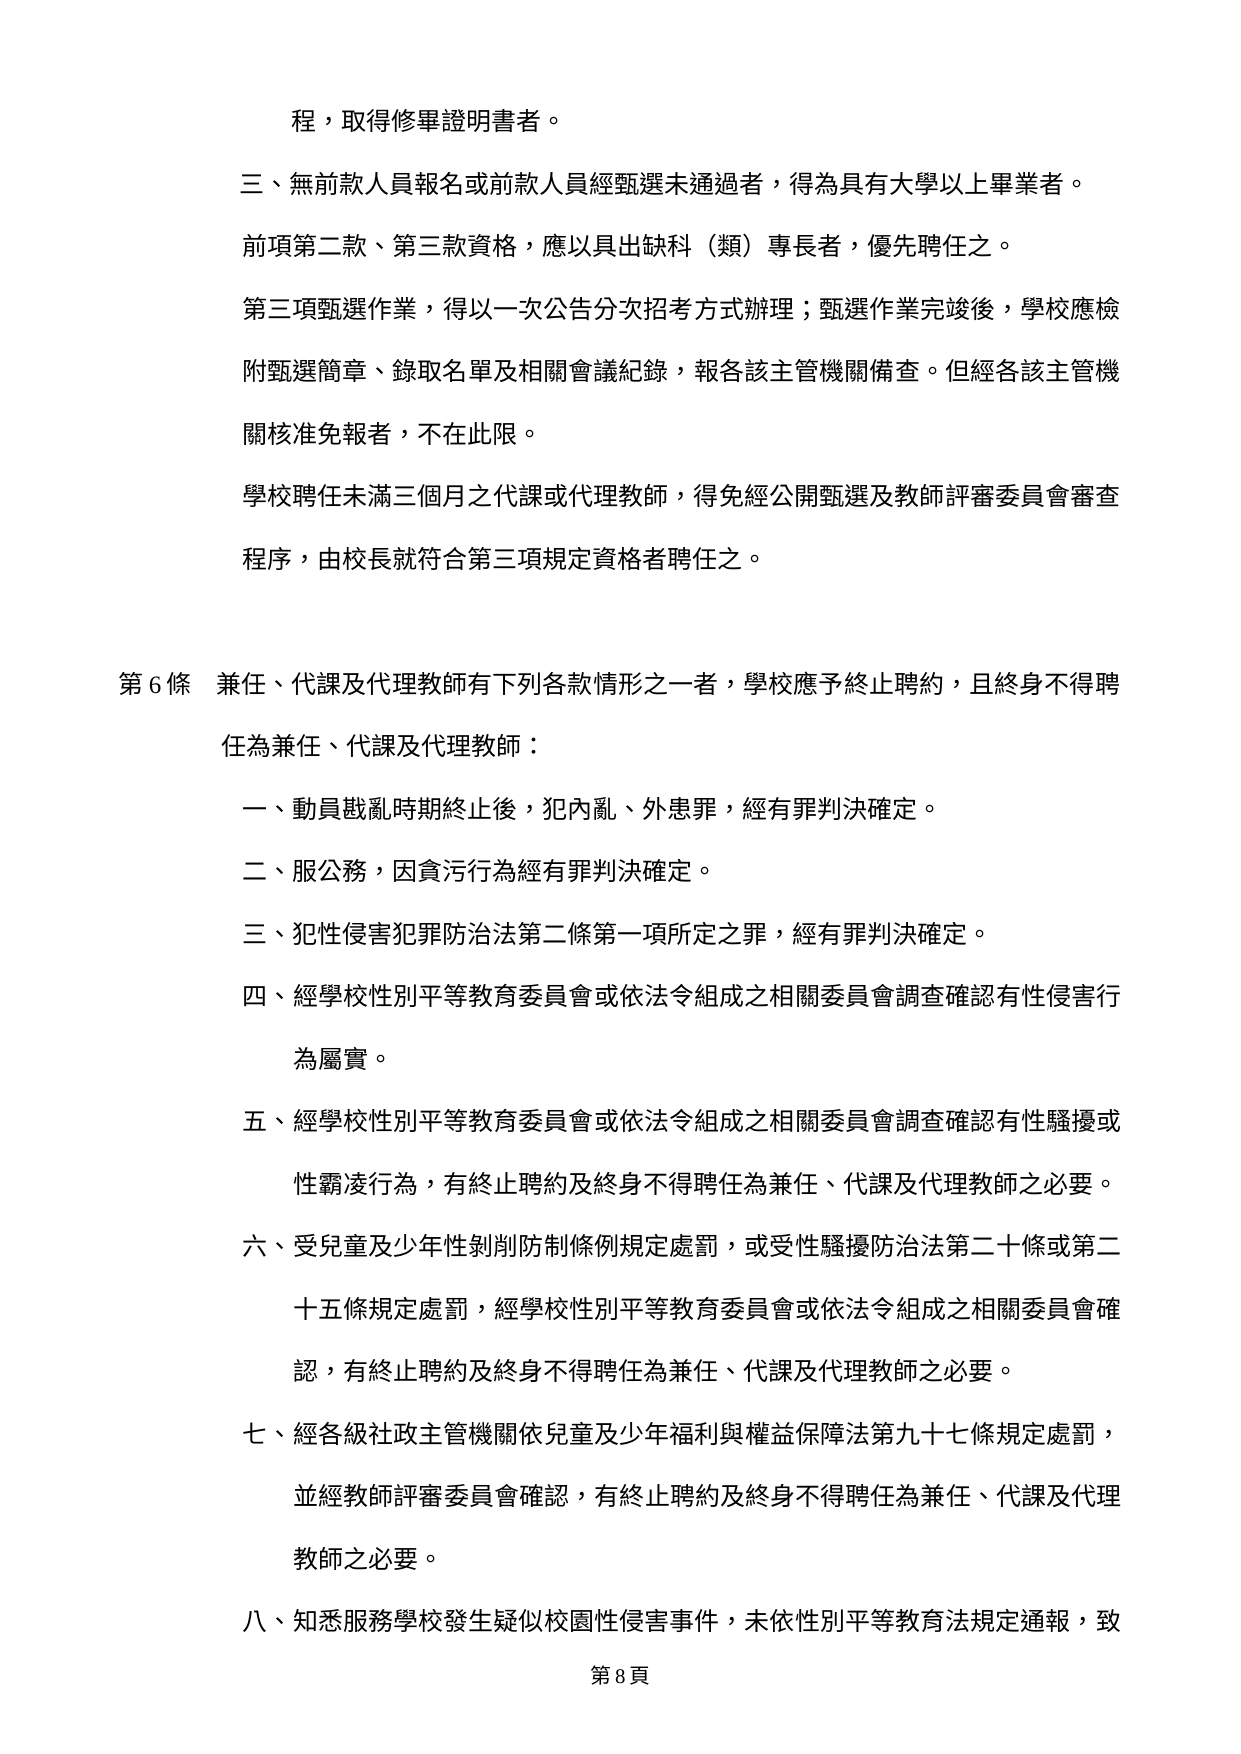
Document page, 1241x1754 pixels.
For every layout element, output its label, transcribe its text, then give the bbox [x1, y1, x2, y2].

text 第6條 兼任、代課及代理教師有下列各款情形之一者，學校應予終止聘約，且終身不得聘任為兼任、代課及代理教師： [118, 641, 1122, 766]
text 程，取得修畢證明書者。 [239, 78, 1122, 141]
text 三、無前款人員報名或前款人員經甄選未通過者，得為具有大學以上畢業者。 [239, 141, 1122, 203]
text 第三項甄選作業，得以一次公告分次招考方式辦理；甄選作業完竣後，學校應檢附甄選簡章、錄取名單及相關會議紀錄，報各該主管機關備查。但經各該主管機關核准免報者，不在此限。 [242, 266, 1122, 453]
text 六、受兒童及少年性剝削防制條例規定處罰，或受性騷擾防治法第二十條或第二十五條規定處罰，經學校性別平等教育委員會或依法令組成之相關委員會確認，有終止聘約及終身不得聘任為兼任、代課及代理教師之必要。 [243, 1203, 1122, 1391]
text 四、經學校性別平等教育委員會或依法令組成之相關委員會調查確認有性侵害行為屬實。 [243, 953, 1122, 1078]
text 八、知悉服務學校發生疑似校園性侵害事件，未依性別平等教育法規定通報，致 [243, 1578, 1122, 1641]
text 前項第二款、第三款資格，應以具出缺科（類）專長者，優先聘任之。 [242, 203, 1122, 266]
text 三、犯性侵害犯罪防治法第二條第一項所定之罪，經有罪判決確定。 [242, 891, 1122, 953]
text 一、動員戡亂時期終止後，犯內亂、外患罪，經有罪判決確定。 [242, 766, 1122, 828]
text 五、經學校性別平等教育委員會或依法令組成之相關委員會調查確認有性騷擾或性霸凌行為，有終止聘約及終身不得聘任為兼任、代課及代理教師之必要。 [243, 1078, 1122, 1203]
text 學校聘任未滿三個月之代課或代理教師，得免經公開甄選及教師評審委員會審查程序，由校長就符合第三項規定資格者聘任之。 [242, 453, 1122, 578]
text 二、服公務，因貪污行為經有罪判決確定。 [242, 828, 1122, 891]
text 七、經各級社政主管機關依兒童及少年福利與權益保障法第九十七條規定處罰，並經教師評審委員會確認，有終止聘約及終身不得聘任為兼任、代課及代理教師之必要。 [243, 1391, 1122, 1578]
